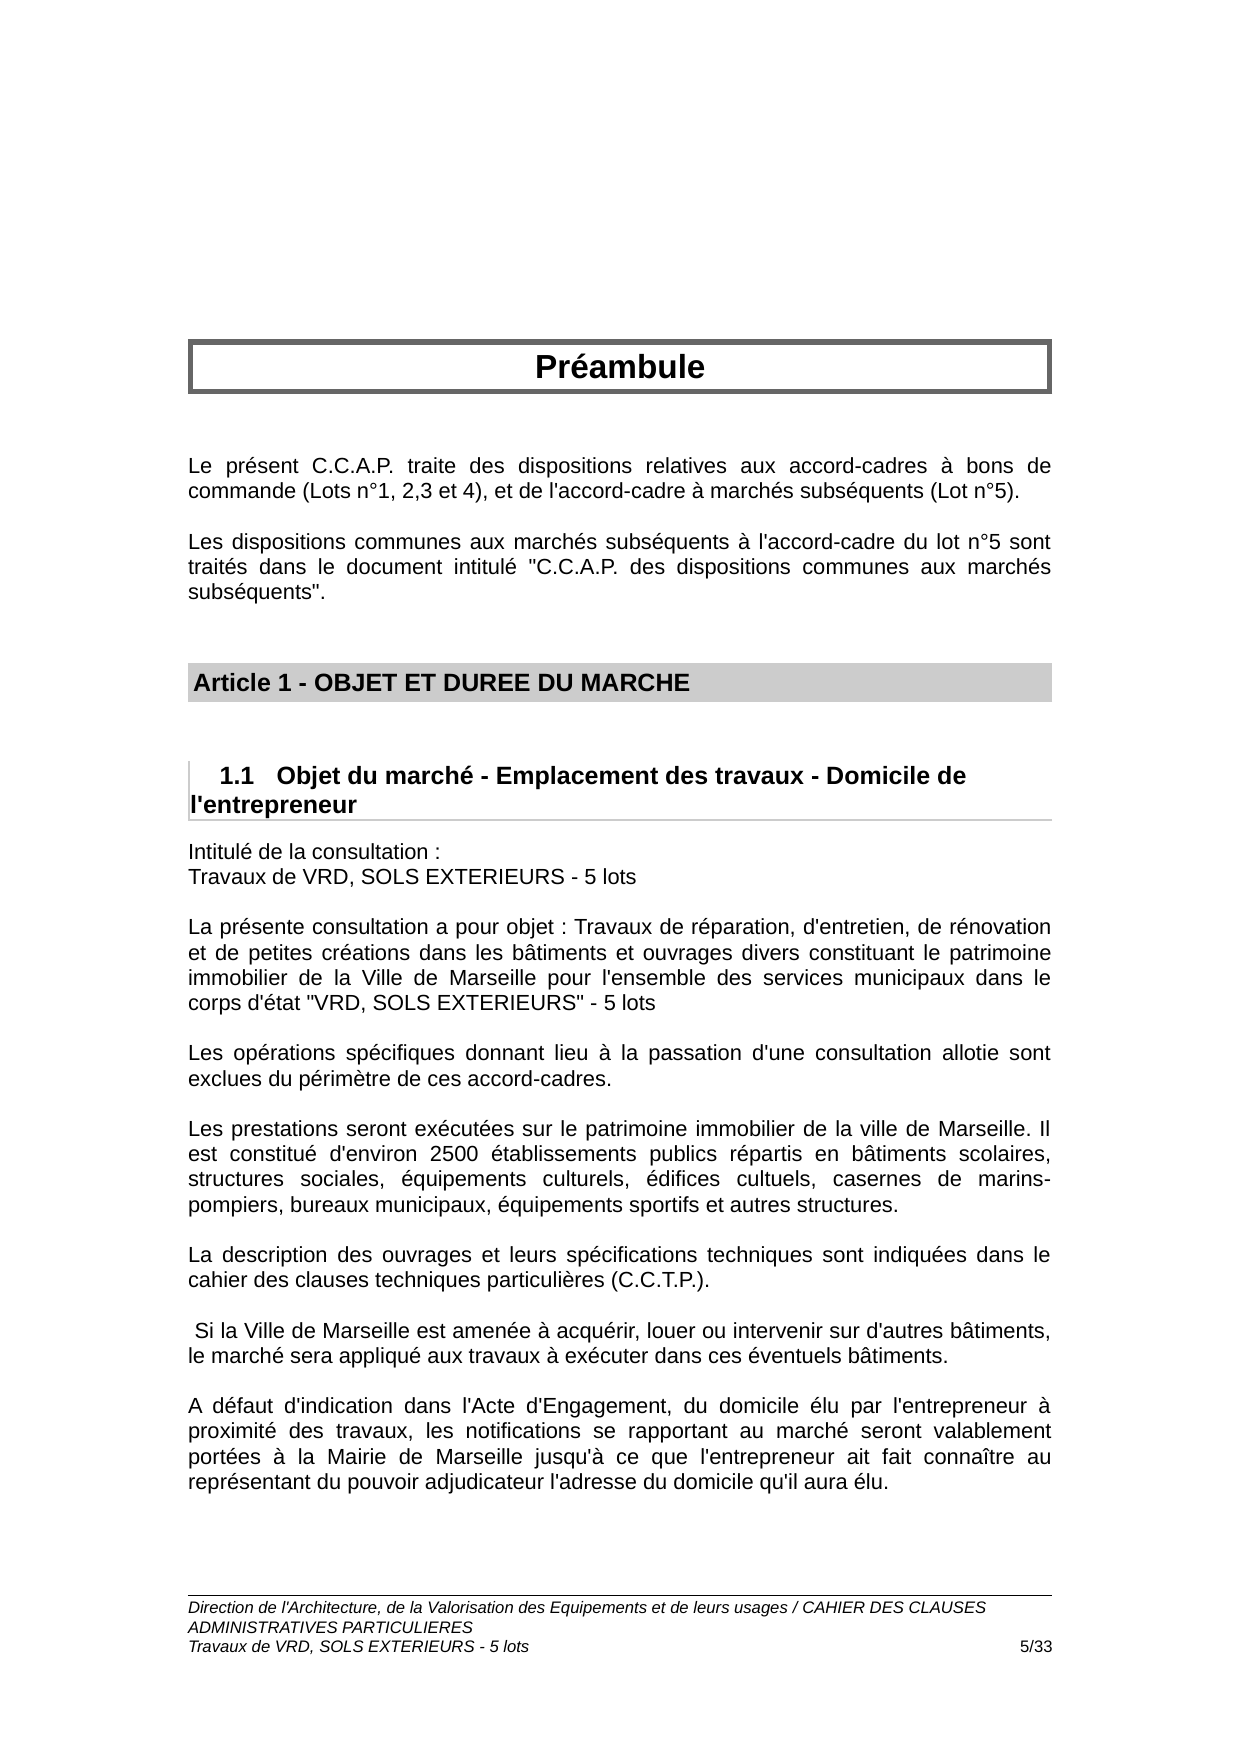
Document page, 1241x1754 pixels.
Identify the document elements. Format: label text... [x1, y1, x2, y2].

text Les opérations spécifiques donnant lieu à la passation d'une consultation allotie sont exclues du périmètre de ces accord-cadres. [188, 1040, 1052, 1091]
text La présente consultation a pour objet : Travaux de réparation, d'entretien, de rénovation et de petites créations dans les bâtiments et ouvrages divers constituant le patrimoine immobilier de la Ville de Marseille pour l'ensemble des services municipaux dans le corps d'état "VRD, SOLS EXTERIEURS" - 5 lots [188, 914, 1052, 1015]
text La description des ouvrages et leurs spécifications techniques sont indiquées dans le cahier des clauses techniques particulières (C.C.T.P.). [188, 1242, 1052, 1292]
text Si la Ville de Marseille est amenée à acquérir, louer ou intervenir sur d'autres bâtiments, le marché sera appliqué aux travaux à exécuter dans ces éventuels bâtiments. [188, 1317, 1052, 1368]
text Les prestations seront exécutées sur le patrimoine immobilier de la ville de Marseille. Il est constitué d'environ 2500 établissements publics répartis en bâtiments scolaires, structures sociales, équipements culturels, édifices cultuels, casernes de marins-pompiers, bureaux municipaux, équipements sportifs et autres structures. [188, 1116, 1052, 1217]
subtitle Préambule [193, 345, 1047, 389]
text A défaut d'indication dans l'Acte d'Engagement, du domicile élu par l'entrepreneur à proximité des travaux, les notifications se rapportant au marché seront valablement portées à la Mairie de Marseille jusqu'à ce que l'entrepreneur ait fait connaître au représentant du pouvoir adjudicateur l'adresse du domicile qu'il aura élu. [188, 1393, 1052, 1494]
subtitle OBJET ET DUREE DU MARCHE [190, 666, 1050, 700]
text Le présent C.C.A.P. traite des dispositions relatives aux accord-cadres à bons de commande (Lots n°1, 2,3 et 4), et de l'accord-cadre à marchés subséquents (Lot n°5). [188, 453, 1052, 503]
subtitle Objet du marché - Emplacement des travaux - Domicile de l'entrepreneur [190, 761, 1052, 819]
text Travaux de VRD, SOLS EXTERIEURS - 5 lots [188, 864, 1052, 889]
text Intitulé de la consultation : [188, 838, 1052, 864]
text Les dispositions communes aux marchés subséquents à l'accord-cadre du lot n°5 sont traités dans le document intitulé "C.C.A.P. des dispositions communes aux marchés subséquents". [188, 529, 1052, 604]
